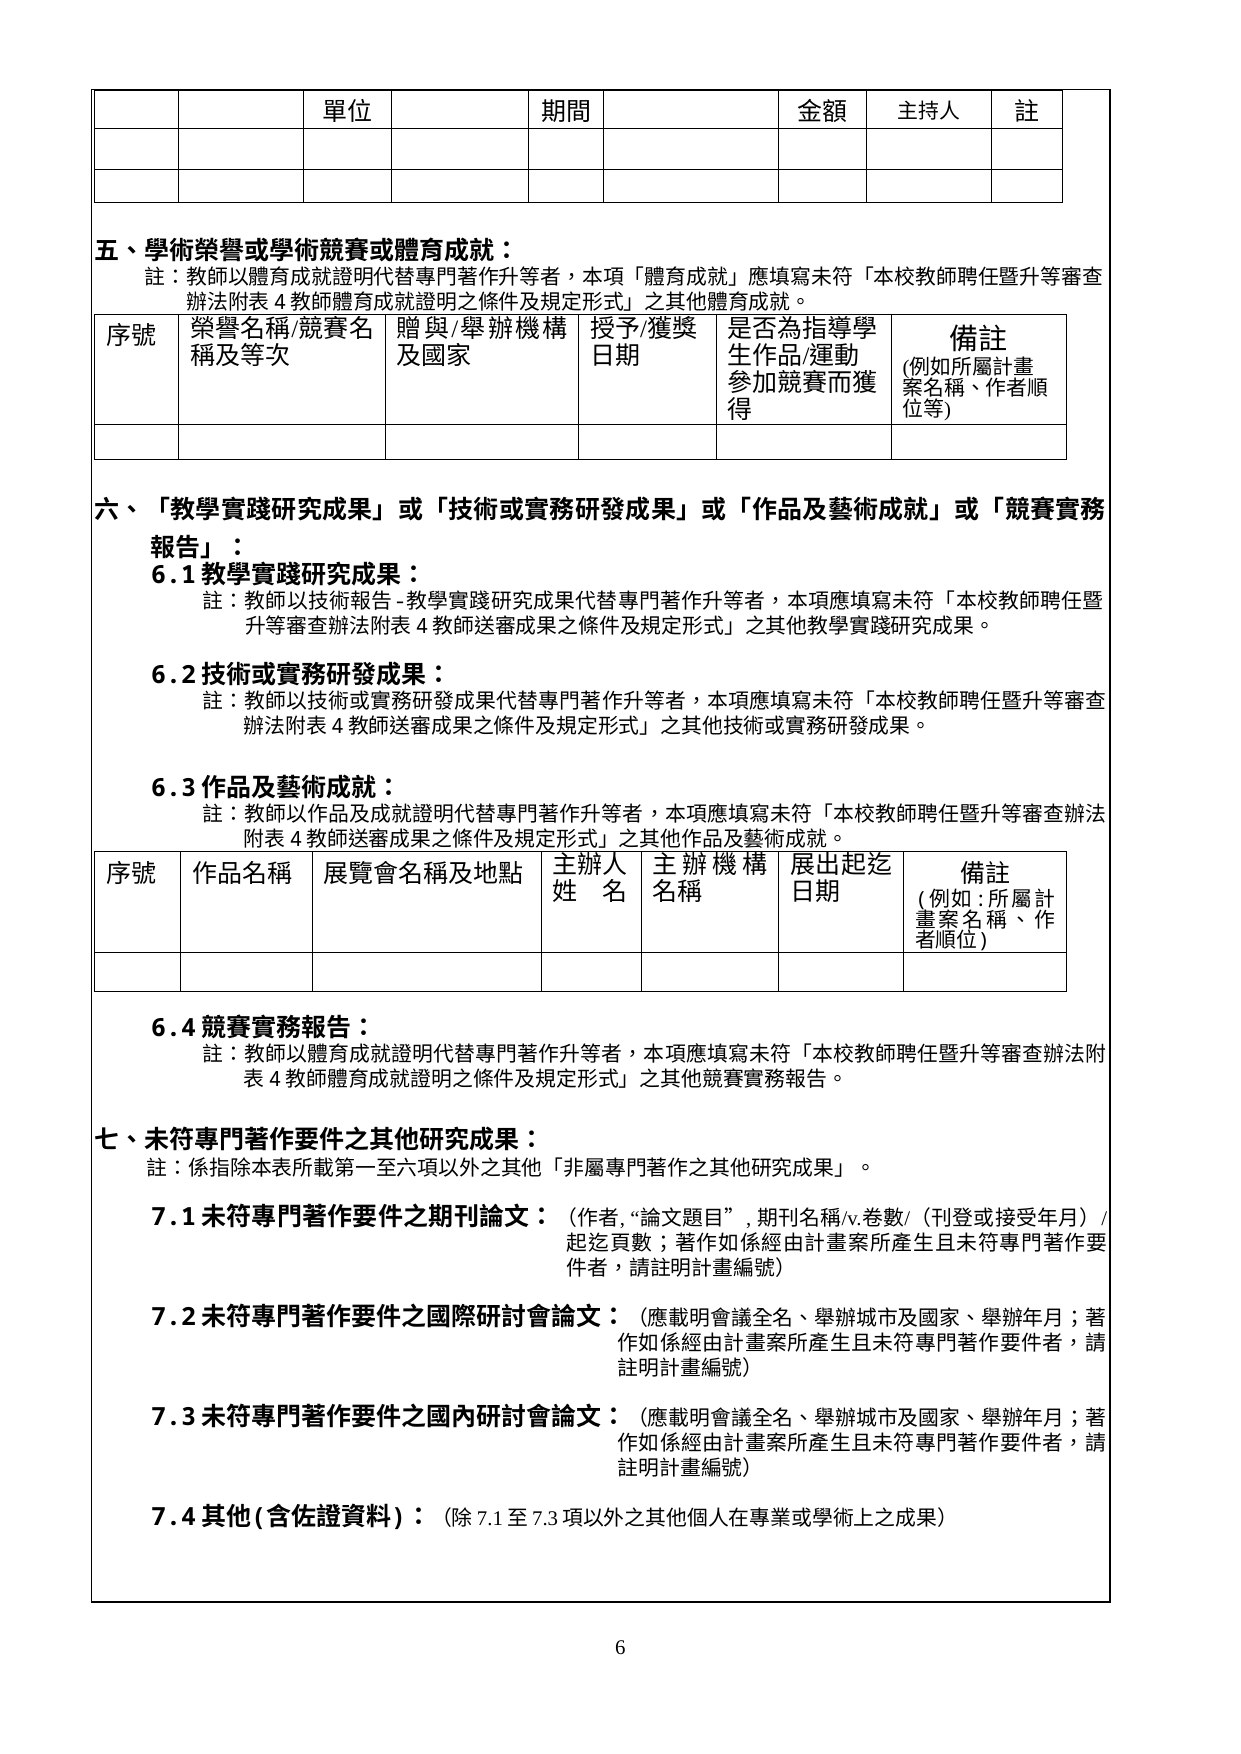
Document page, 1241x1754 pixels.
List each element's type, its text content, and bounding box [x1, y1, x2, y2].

table_header 備註 (例如所屬計畫案名稱、作者順位等) [892, 315, 1066, 424]
table_cell [179, 170, 303, 202]
table_cell [392, 129, 528, 169]
table_header 期間 [529, 91, 603, 127]
table_header 展出起迄日期 [779, 852, 903, 952]
table_header 五、學術榮譽或學術競賽或體育成就： 註：教師以體育成就證明代替專門著作升等者，本項「體育成就」應填寫未符「本校教師聘任暨升等審查辦法附表4教師體育成就證明之條件及規定形式」之其他體育成就。 六、「教學實踐研究成果」或「技術或實務研發成果」或「作品及藝術成就」或「競賽實務報告」： 6.1教學實踐研究成果： 註：教師以技術報告-教學實踐研究成果代替專門著作升等者，本項應填寫未符「本校教師聘任暨升等審查辦法附表4教師送審成果之條件及規定形式」之其他教學實踐研究成果。 6.2技術或實務研發成果： 註：教師以技術或實務研發成果代替專門著作升等者，本項應填寫未符「本校教師聘任暨升等審查辦法附表4教師送審成果之條件及規定形式」之其他技術或實務研發成果。 6.3作品及藝術成就： 註：教師以作品及成就證明代替專門著作升等者，本項應填寫未符「本校教師聘任暨升等審查辦法附表4教師送審成果之條件及規定形式」之其他作品及藝術成就。 6.4競賽實務報告： 註：教師以體育成就證明代替專門著作升等者，本項應填寫未符「本校教師聘任暨升等審查辦法附表4教師體育成就證明之條件及規定形式」之其他競賽實務報告。 七、未符專門著作要件之其他研究成果： 註：係指除本表所載第一至六項以外之其他「非屬專門著作之其他研究成果」。 7.1未符專門著作要件之期刊論文：（作者, “論文題目”, 期刊名稱/v.卷數/（刊登或接受年月）/起迄頁數；著作如係經由計畫案所產生且未符專門著作要件者，請註明計畫編號） 7.2未符專門著作要件之國際研討會論文：（應載明會議全名、舉辦城市及國家、舉辦年月；著作如係經由計畫案所產生且未符專門著作要件者，請註明計畫編號） 7.3未符專門著作要件之國內研討會論文：（應載明會議全名、舉辦城市及國家、舉辦年月；著作如係經由計畫案所產生且未符專門著作要件者，請註明計畫編號） 7.4其他(含佐證資料)：（除7.1至7.3項以外之其他個人在專業或學術上之成果） [92, 90, 1109, 1601]
table_cell [181, 953, 312, 991]
table_cell [95, 129, 178, 169]
table_header 主持人 [867, 91, 991, 127]
table_cell [95, 953, 180, 991]
table_cell [717, 425, 891, 459]
table_header 展覽會名稱及地點 [313, 852, 541, 952]
table_cell [604, 129, 778, 169]
table_header 主辦人姓 名 [542, 852, 641, 952]
table_cell [642, 953, 778, 991]
table_cell [992, 129, 1062, 169]
table_header 作品名稱 [181, 852, 312, 952]
table_cell [95, 425, 178, 459]
table_header 是否為指導學生作品/運動參加競賽而獲得 [717, 315, 891, 424]
table_cell [529, 170, 603, 202]
table_header 序號 [95, 852, 180, 952]
table_cell [529, 129, 603, 169]
table_cell [779, 953, 903, 991]
table_cell [95, 170, 178, 202]
table_cell [313, 953, 541, 991]
table_header [392, 91, 528, 127]
table_cell [604, 170, 778, 202]
table_header 註 [992, 91, 1062, 127]
table_header [95, 91, 178, 127]
table_cell [892, 425, 1066, 459]
table_header 備註 (例如:所屬計畫案名稱、作者順位) [904, 852, 1066, 952]
table_header 授予/獲獎日期 [579, 315, 716, 424]
table_header 單位 [304, 91, 391, 127]
table_cell [867, 170, 991, 202]
table_cell [992, 170, 1062, 202]
table_cell [179, 425, 385, 459]
table_cell [304, 129, 391, 169]
table_cell [304, 170, 391, 202]
table_cell [904, 953, 1066, 991]
table_header 序號 [95, 315, 178, 424]
table_cell [392, 170, 528, 202]
table_header 主辦機構名稱 [642, 852, 778, 952]
table_header [179, 91, 303, 127]
table_cell [867, 129, 991, 169]
table_cell [179, 129, 303, 169]
table_header [604, 91, 778, 127]
table_header 榮譽名稱/競賽名稱及等次 [179, 315, 385, 424]
table_cell [542, 953, 641, 991]
table_header 贈與/舉辦機構及國家 [386, 315, 578, 424]
table_header 金額 [779, 91, 866, 127]
table_cell [779, 129, 866, 169]
table_cell [779, 170, 866, 202]
table_cell [386, 425, 578, 459]
table_cell [579, 425, 716, 459]
